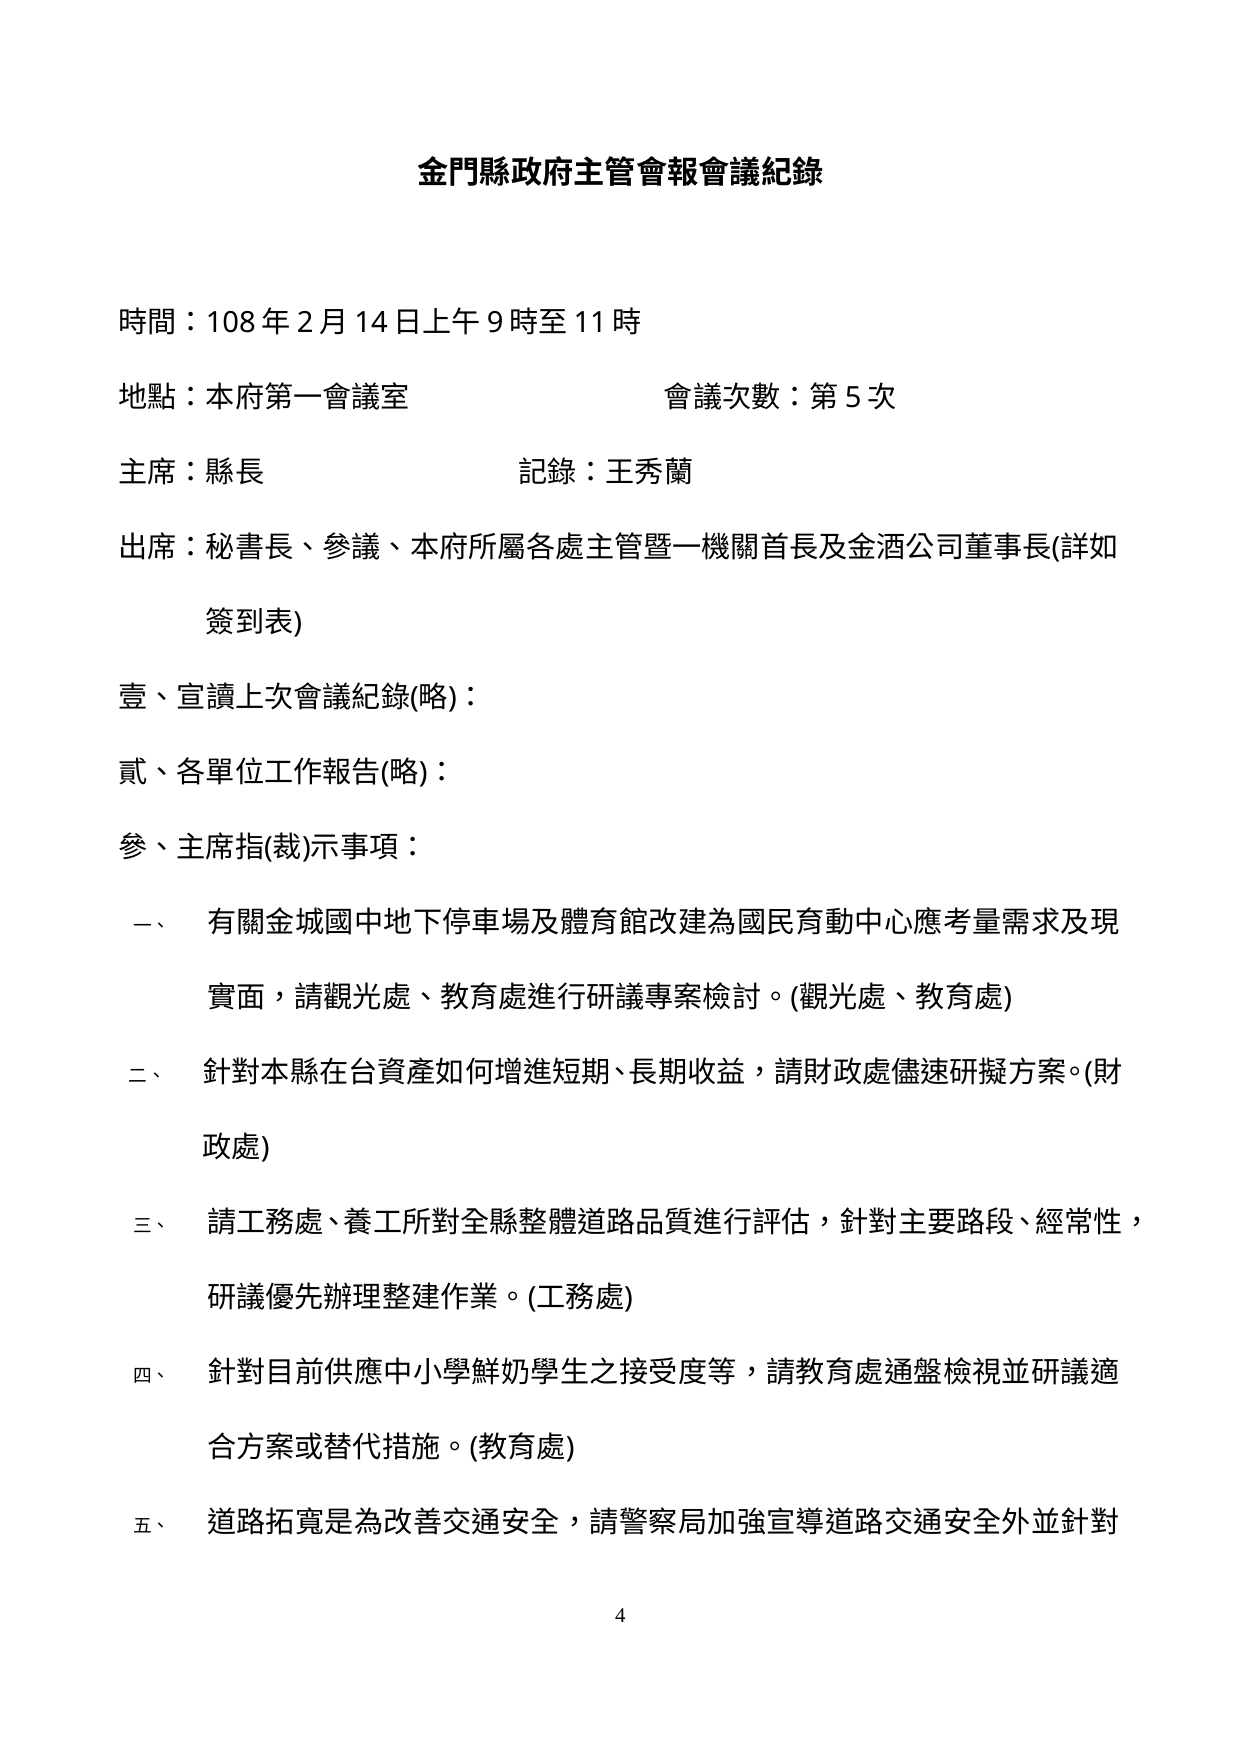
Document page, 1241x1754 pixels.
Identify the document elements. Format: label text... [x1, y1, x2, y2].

text 地點：本府第一會議室 會議次數：第5次 [118, 357, 1122, 432]
text 貳、各單位工作報告(略)： [118, 732, 1122, 807]
list 針對目前供應中小學鮮奶學生之接受度等，請教育處通盤檢視並研議適合方案或替代措施。(教育處) [133, 1332, 1122, 1482]
list 請工務處、養工所對全縣整體道路品質進行評估，針對主要路段、經常性，研議優先辦理整建作業。(工務處) [133, 1182, 1122, 1332]
text 參、主席指(裁)示事項： [118, 807, 1122, 882]
list 壹、宣讀上次會議紀錄(略)： [118, 657, 1122, 732]
text 出席：秘書長、參議、本府所屬各處主管暨一機關首長及金酒公司董事長(詳如簽到表) [118, 507, 1122, 657]
text 時間：108年2月14日上午9時至11時 [118, 282, 1122, 357]
text 金門縣政府主管會報會議紀錄 [118, 132, 1122, 207]
list 有關金城國中地下停車場及體育館改建為國民育動中心應考量需求及現實面，請觀光處、教育處進行研議專案檢討。(觀光處、教育處) [133, 882, 1122, 1032]
list 道路拓寬是為改善交通安全，請警察局加強宣導道路交通安全外並針對 [133, 1482, 1122, 1557]
list 針對本縣在台資產如何增進短期、長期收益，請財政處儘速研擬方案。(財政處) [128, 1032, 1122, 1182]
text 主席：縣長 記錄：王秀蘭 [118, 432, 1122, 507]
